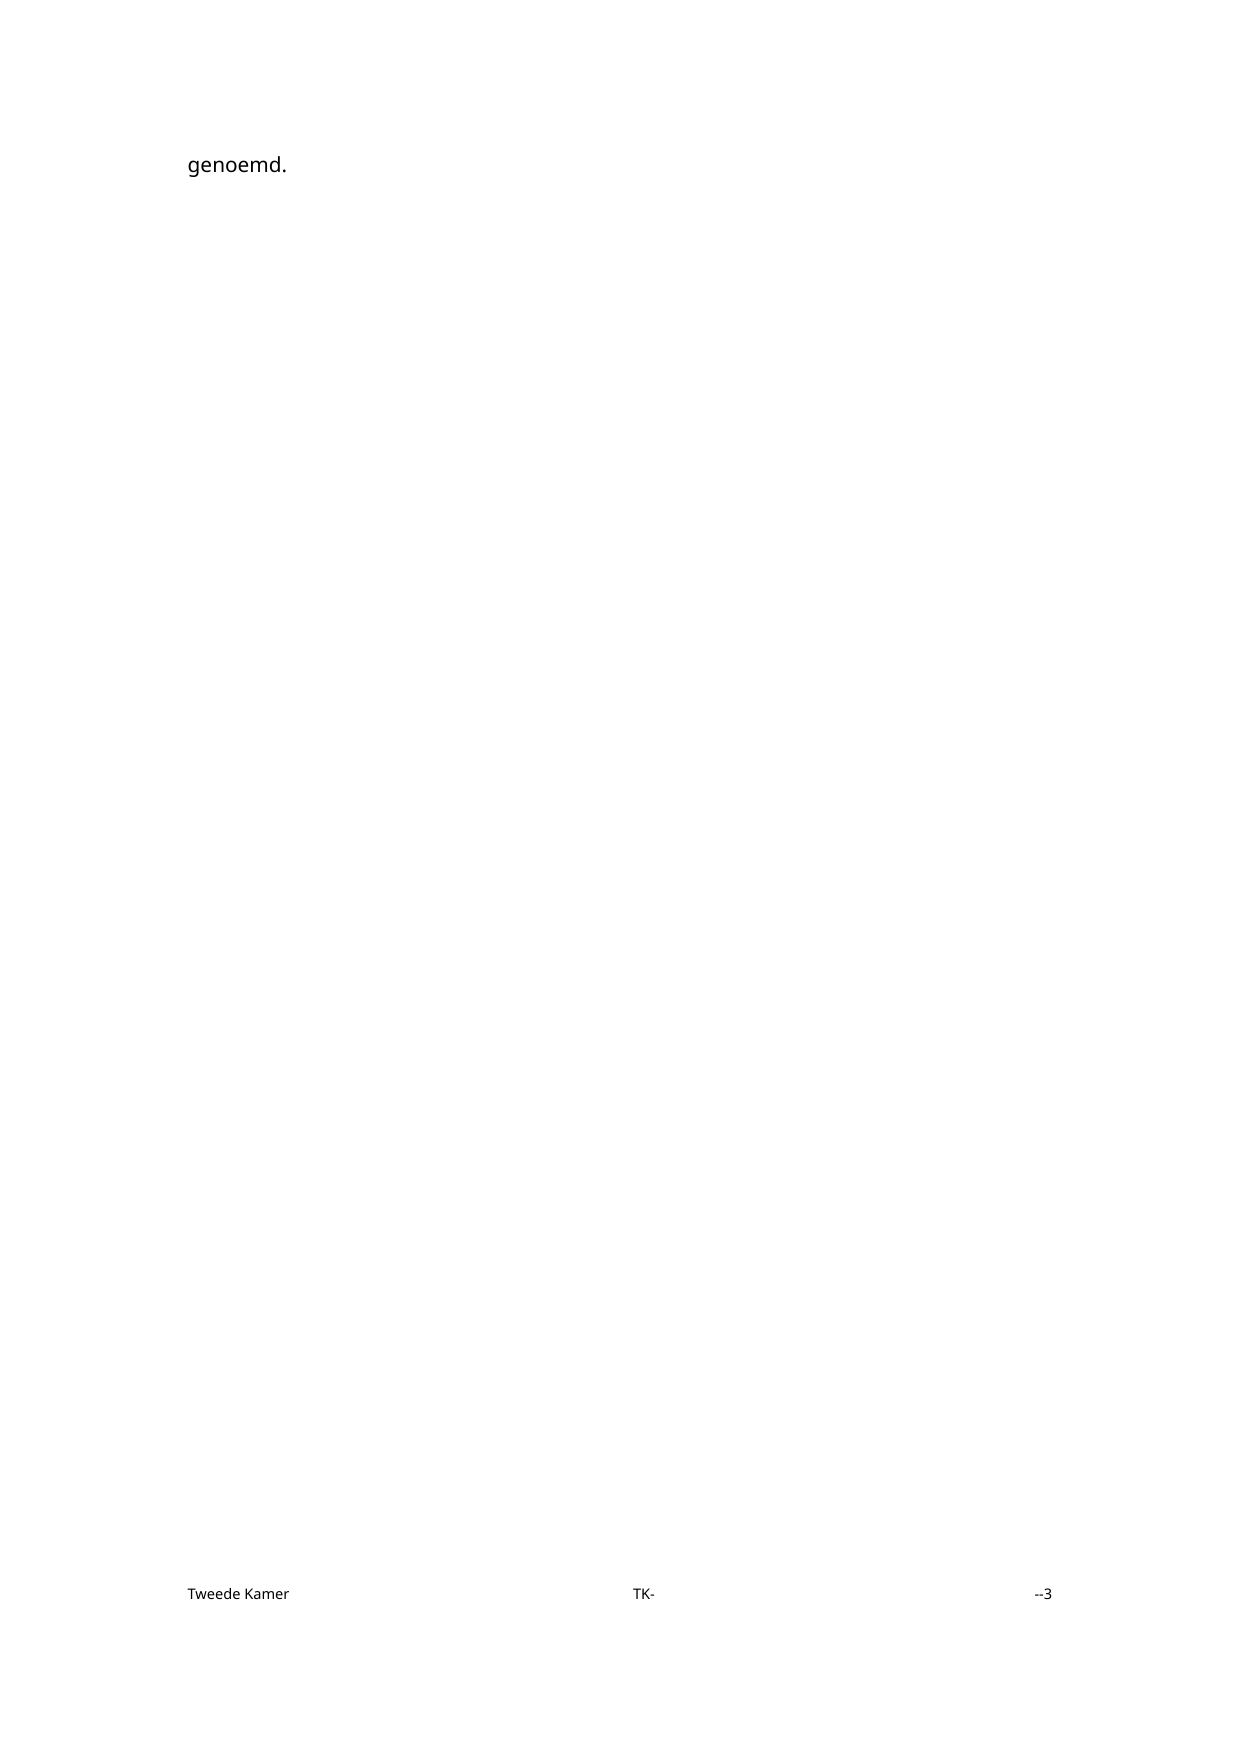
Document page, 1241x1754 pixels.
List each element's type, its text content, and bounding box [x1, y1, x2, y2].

text genoemd. [187, 150, 1053, 178]
